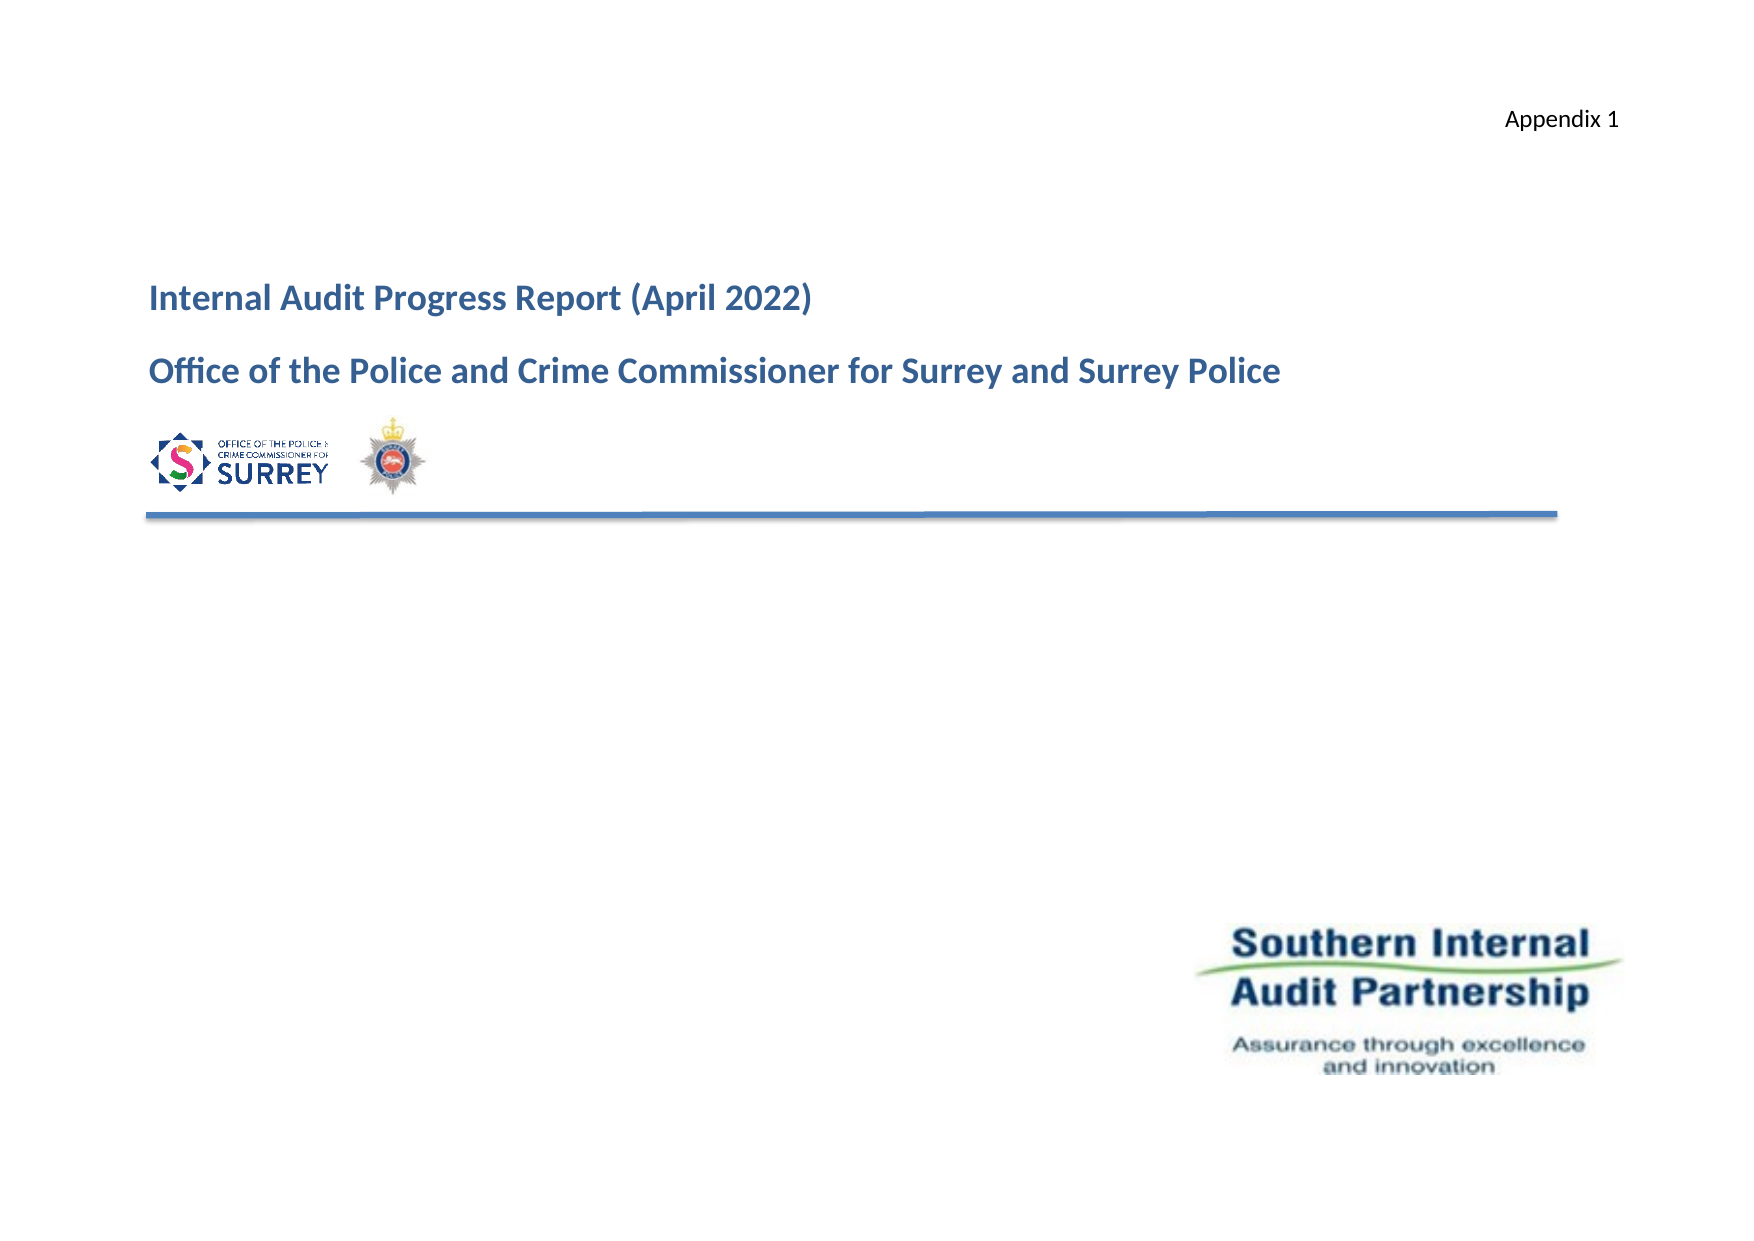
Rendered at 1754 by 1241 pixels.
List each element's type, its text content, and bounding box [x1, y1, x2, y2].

text Internal Audit Progress Report (April 2022) [148, 274, 1630, 320]
text Office of the Police and Crime Commissioner for Surrey and Surrey Police [148, 347, 1630, 393]
text Appendix 1 [150, 103, 1625, 133]
